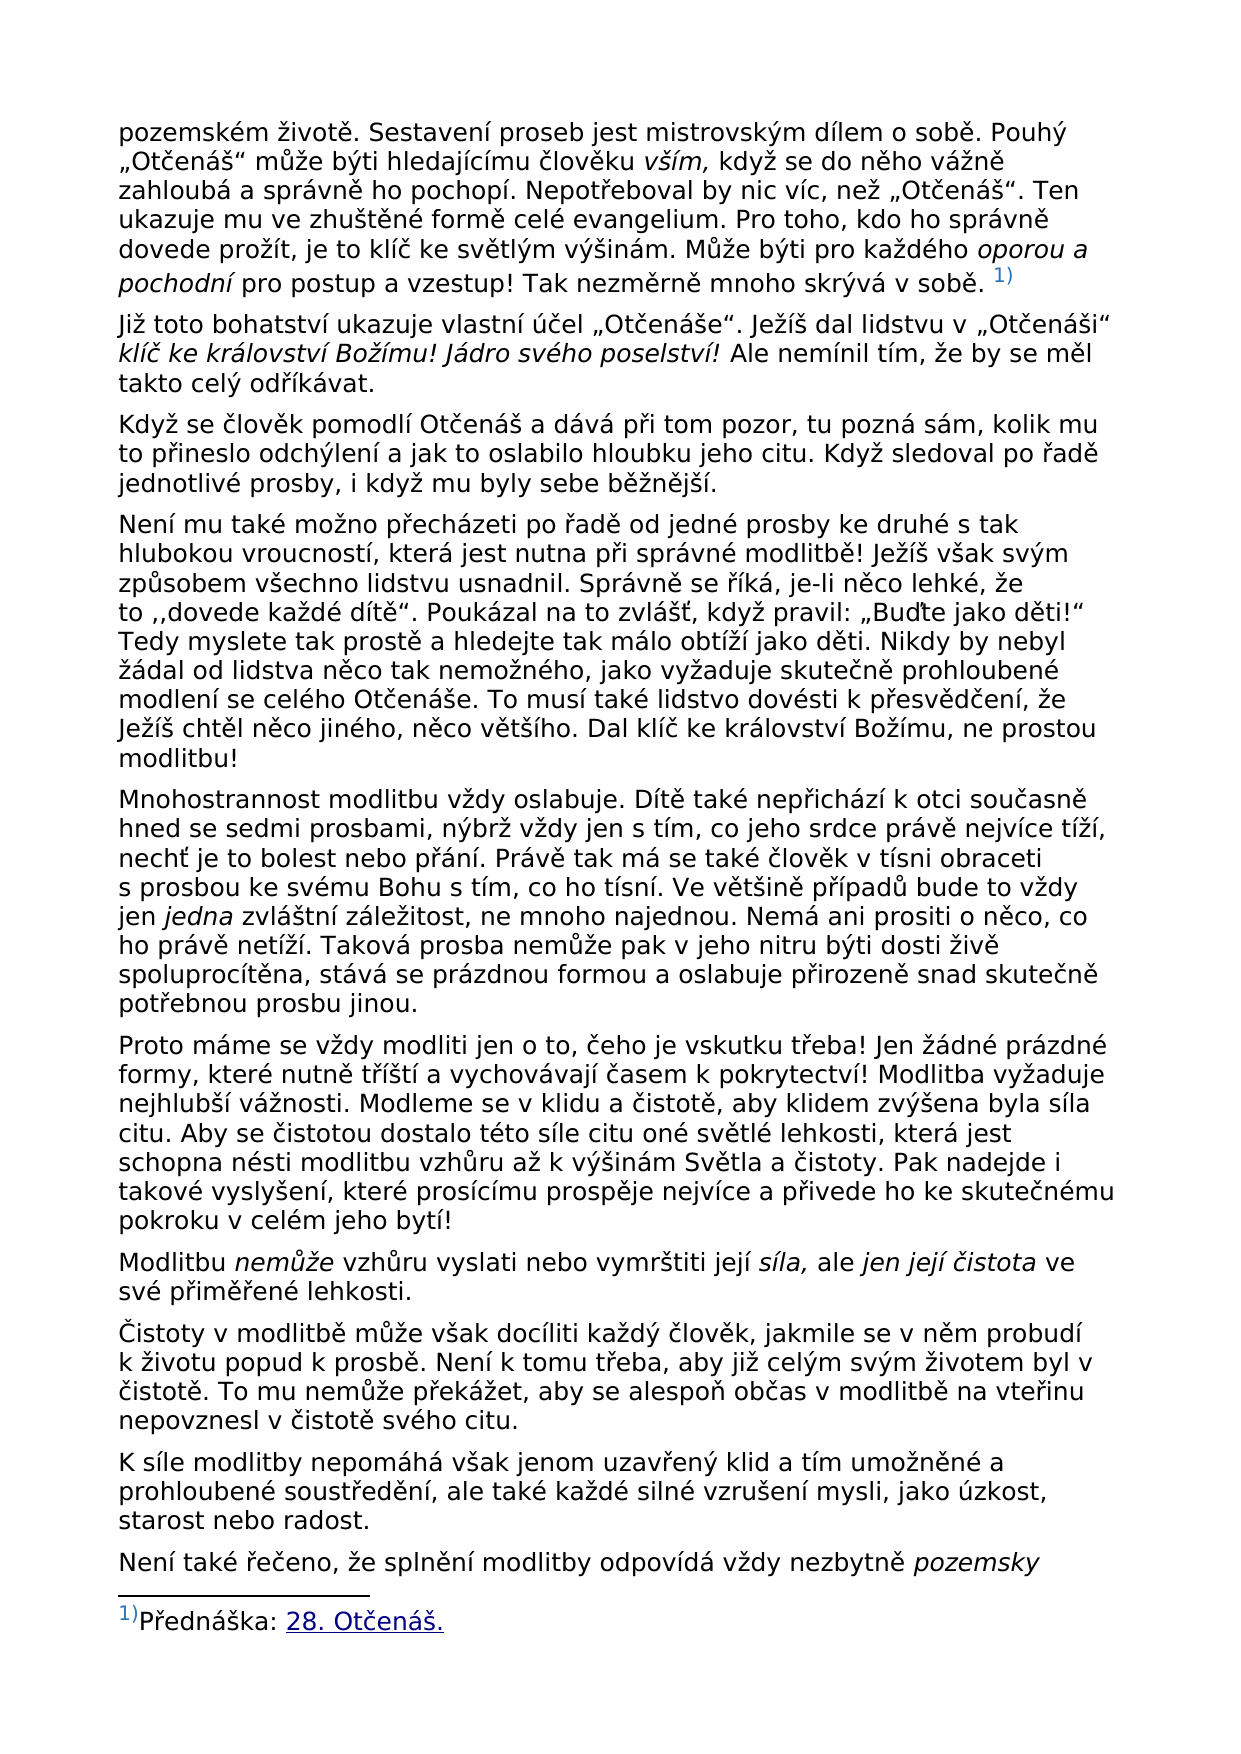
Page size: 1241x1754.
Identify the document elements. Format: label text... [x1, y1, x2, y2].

text Přednáška: 28. Otčenáš. [118, 1602, 1122, 1636]
text pozemském životě. Sestavení proseb jest mistrovským dílem o sobě. Pouhý „Otčenáš“ může býti hledajícímu člověku vším, když se do něho vážně zahloubá a správně ho pochopí. Nepotřeboval by nic víc, než „Otčenáš“. Ten ukazuje mu ve zhuštěné formě celé evangelium. Pro toho, kdo ho správně dovede prožít, je to klíč ke světlým výšinám. Může býti pro každého oporou a pochodní pro postup a vzestup! Tak nezměrně mnoho skrývá v sobě. [118, 118, 1122, 298]
text Již toto bohatství ukazuje vlastní účel „Otčenáše“. Ježíš dal lidstvu v „Otčenáši“ klíč ke království Božímu! Jádro svého poselství! Ale nemínil tím, že by se měl takto celý odříkávat. [118, 311, 1122, 398]
text Není mu také možno přecházeti po řadě od jedné prosby ke druhé s tak hlubokou vroucností, která jest nutna při správné modlitbě! Ježíš však svým způsobem všechno lidstvu usnadnil. Správně se říká, je-li něco lehké, že to ,,dovede každé dítě“. Poukázal na to zvlášť, když pravil: „Buďte jako děti!“ Tedy myslete tak prostě a hledejte tak málo obtíží jako děti. Nikdy by nebyl žádal od lidstva něco tak nemožného, jako vyžaduje skutečně prohloubené modlení se celého Otčenáše. To musí také lidstvo dovésti k přesvědčení, že Ježíš chtěl něco jiného, něco většího. Dal klíč ke království Božímu, ne prostou modlitbu! [118, 511, 1122, 773]
text Čistoty v modlitbě může však docíliti každý člověk, jakmile se v něm probudí k životu popud k prosbě. Není k tomu třeba, aby již celým svým životem byl v čistotě. To mu nemůže překážet, aby se alespoň občas v modlitbě na vteřinu nepovznesl v čistotě svého citu. [118, 1319, 1122, 1436]
text Když se člověk pomodlí Otčenáš a dává při tom pozor, tu pozná sám, kolik mu to přineslo odchýlení a jak to oslabilo hloubku jeho citu. Když sledoval po řadě jednotlivé prosby, i když mu byly sebe běžnější. [118, 411, 1122, 498]
text Není také řečeno, že splnění modlitby odpovídá vždy nezbytně pozemsky [118, 1548, 1122, 1577]
text Proto máme se vždy modliti jen o to, čeho je vskutku třeba! Jen žádné prázdné formy, které nutně tříští a vychovávají časem k pokrytectví! Modlitba vyžaduje nejhlubší vážnosti. Modleme se v klidu a čistotě, aby klidem zvýšena byla síla citu. Aby se čistotou dostalo této síle citu oné světlé lehkosti, která jest schopna nésti modlitbu vzhůru až k výšinám Světla a čistoty. Pak nadejde i takové vyslyšení, které prosícímu prospěje nejvíce a přivede ho ke skutečnému pokroku v celém jeho bytí! [118, 1031, 1122, 1236]
text K síle modlitby nepomáhá však jenom uzavřený klid a tím umožněné a prohloubené soustředění, ale také každé silné vzrušení mysli, jako úzkost, starost nebo radost. [118, 1448, 1122, 1536]
text Mnohostrannost modlitbu vždy oslabuje. Dítě také nepřichází k otci současně hned se sedmi prosbami, nýbrž vždy jen s tím, co jeho srdce právě nejvíce tíží, nechť je to bolest nebo přání. Právě tak má se také člověk v tísni obraceti s prosbou ke svému Bohu s tím, co ho tísní. Ve většině případů bude to vždy jen jedna zvláštní záležitost, ne mnoho najednou. Nemá ani prositi o něco, co ho právě netíží. Taková prosba nemůže pak v jeho nitru býti dosti živě spoluprocítěna, stává se prázdnou formou a oslabuje přirozeně snad skutečně potřebnou prosbu jinou. [118, 786, 1122, 1019]
text Modlitbu nemůže vzhůru vyslati nebo vymrštiti její síla, ale jen její čistota ve své přiměřené lehkosti. [118, 1248, 1122, 1306]
